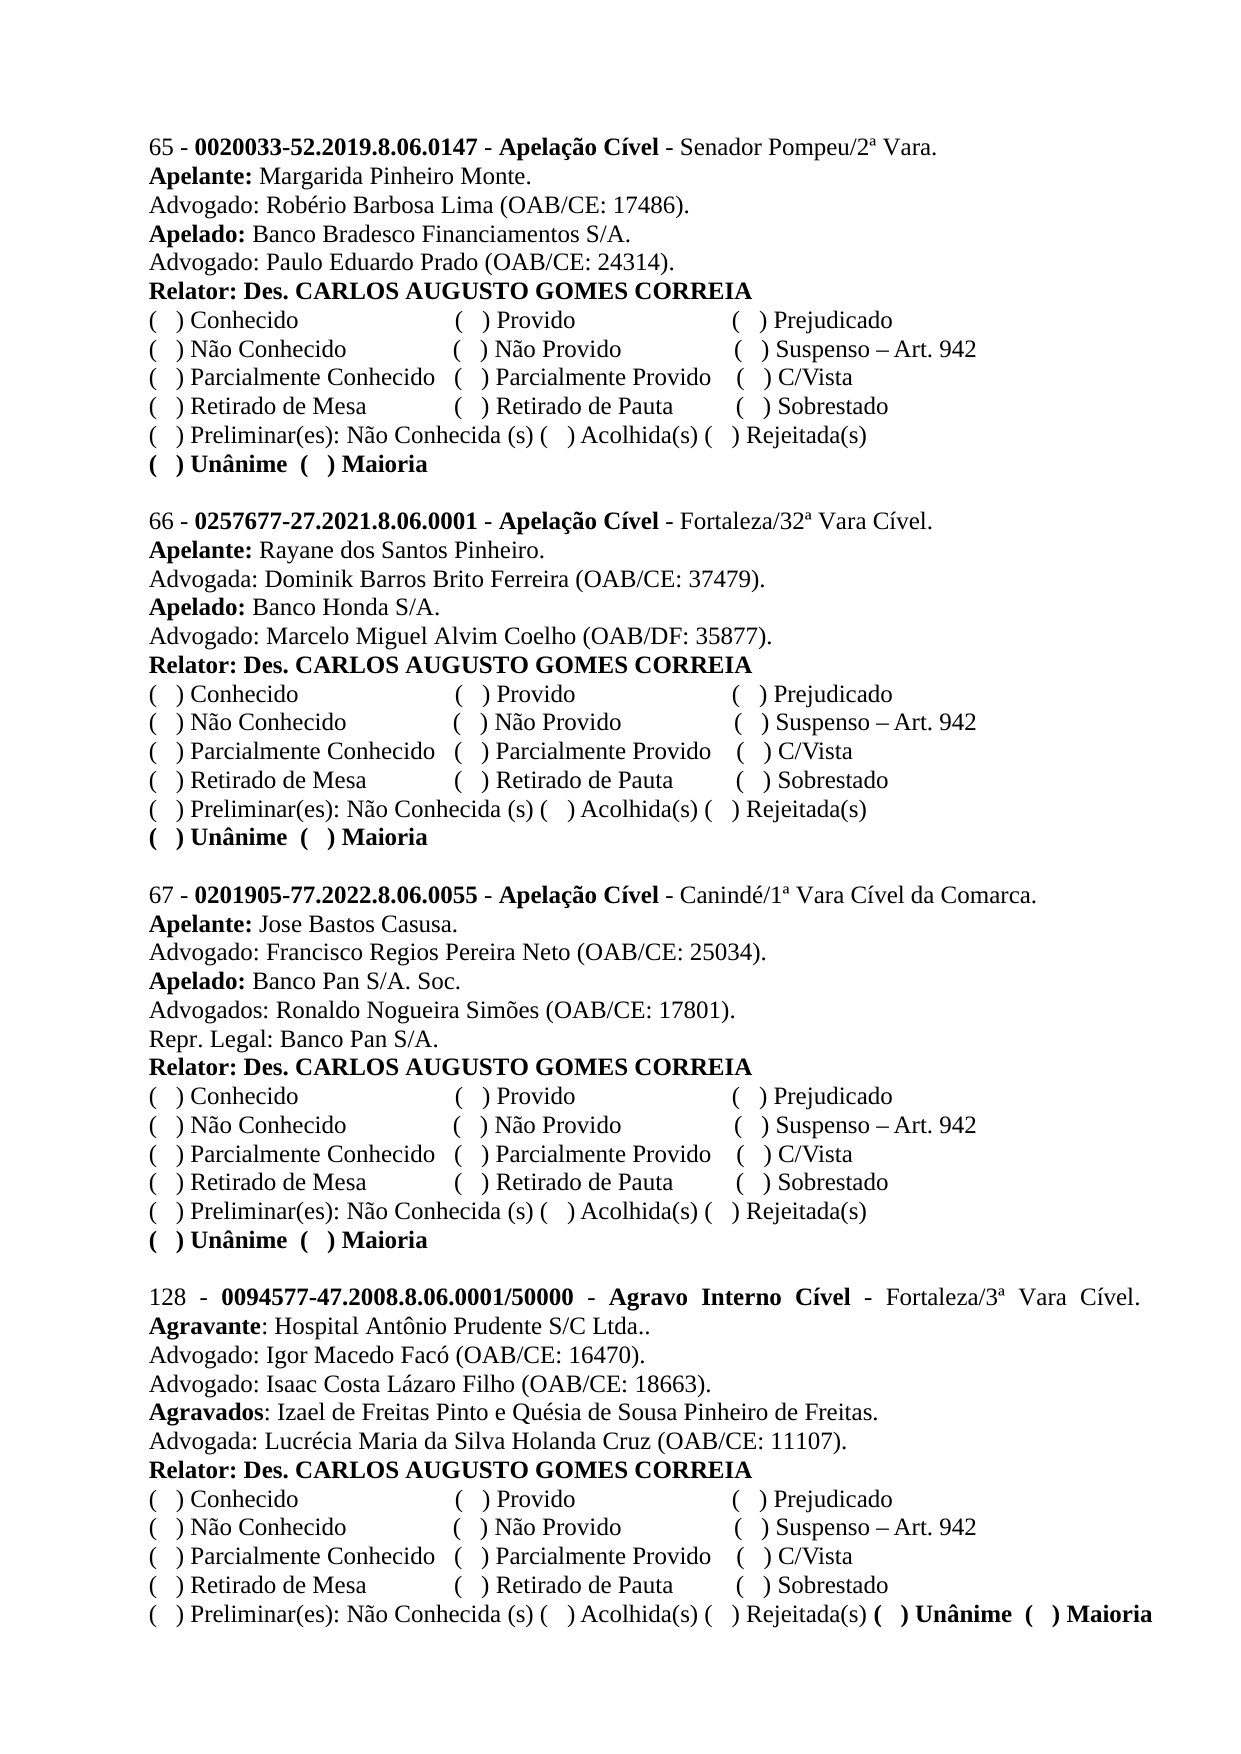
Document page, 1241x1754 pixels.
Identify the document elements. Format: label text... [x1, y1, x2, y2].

text ( ) Preliminar(es): Não Conhecida (s) ( ) Acolhida(s) ( ) Rejeitada(s) [148, 420, 1158, 449]
text ( ) Conhecido ( ) Provido ( ) Prejudicado [148, 1081, 1141, 1110]
text ( ) Retirado de Mesa ( ) Retirado de Pauta ( ) Sobrestado [148, 1167, 1158, 1196]
text Relator: Des. CARLOS AUGUSTO GOMES CORREIA [148, 650, 1141, 679]
text ( ) Preliminar(es): Não Conhecida (s) ( ) Acolhida(s) ( ) Rejeitada(s) ( ) Unânime ( ) Maioria [148, 1599, 1158, 1627]
text ( ) Preliminar(es): Não Conhecida (s) ( ) Acolhida(s) ( ) Rejeitada(s) [148, 1196, 1158, 1225]
text ( ) Unânime ( ) Maioria [148, 449, 1158, 477]
text ( ) Parcialmente Conhecido ( ) Parcialmente Provido ( ) C/Vista [148, 1541, 1158, 1570]
text ( ) Conhecido ( ) Provido ( ) Prejudicado [148, 679, 1141, 707]
text Repr. Legal: Banco Pan S/A. [148, 1024, 1141, 1052]
text Advogado: Igor Macedo Facó (OAB/CE: 16470). [148, 1340, 1141, 1369]
text ( ) Não Conhecido ( ) Não Provido ( ) Suspenso – Art. 942 [148, 334, 1158, 362]
text ( ) Preliminar(es): Não Conhecida (s) ( ) Acolhida(s) ( ) Rejeitada(s) [148, 794, 1158, 822]
text 65 - 0020033-52.2019.8.06.0147 - Apelação Cível - Senador Pompeu/2ª Vara. [148, 132, 1141, 161]
text Relator: Des. CARLOS AUGUSTO GOMES CORREIA [148, 1455, 1141, 1484]
text ( ) Unânime ( ) Maioria [148, 1225, 1158, 1254]
text ( ) Não Conhecido ( ) Não Provido ( ) Suspenso – Art. 942 [148, 1512, 1158, 1541]
text Advogada: Lucrécia Maria da Silva Holanda Cruz (OAB/CE: 11107). [148, 1426, 1141, 1455]
text Apelado: Banco Bradesco Financiamentos S/A. [148, 219, 1141, 247]
text 67 - 0201905-77.2022.8.06.0055 - Apelação Cível - Canindé/1ª Vara Cível da Comarca. [148, 880, 1141, 909]
text Advogado: Isaac Costa Lázaro Filho (OAB/CE: 18663). [148, 1369, 1141, 1397]
text Advogado: Marcelo Miguel Alvim Coelho (OAB/DF: 35877). [148, 621, 1141, 650]
text Apelado: Banco Honda S/A. [148, 592, 1141, 621]
text ( ) Retirado de Mesa ( ) Retirado de Pauta ( ) Sobrestado [148, 391, 1158, 420]
text Apelante: Jose Bastos Casusa. [148, 909, 1141, 937]
text ( ) Conhecido ( ) Provido ( ) Prejudicado [148, 305, 1141, 334]
text ( ) Unânime ( ) Maioria [148, 822, 1158, 851]
text 128 - 0094577-47.2008.8.06.0001/50000 - Agravo Interno Cível - Fortaleza/3ª Vara Cível. Agravante: Hospital Antônio Prudente S/C Ltda.. [148, 1282, 1141, 1340]
text Advogado: Paulo Eduardo Prado (OAB/CE: 24314). [148, 247, 1141, 276]
text ( ) Não Conhecido ( ) Não Provido ( ) Suspenso – Art. 942 [148, 1110, 1158, 1139]
text Advogados: Ronaldo Nogueira Simões (OAB/CE: 17801). [148, 995, 1141, 1024]
text ( ) Retirado de Mesa ( ) Retirado de Pauta ( ) Sobrestado [148, 765, 1158, 794]
text ( ) Parcialmente Conhecido ( ) Parcialmente Provido ( ) C/Vista [148, 736, 1158, 765]
text Advogada: Dominik Barros Brito Ferreira (OAB/CE: 37479). [148, 564, 1141, 592]
text Relator: Des. CARLOS AUGUSTO GOMES CORREIA [148, 1052, 1141, 1081]
text ( ) Parcialmente Conhecido ( ) Parcialmente Provido ( ) C/Vista [148, 362, 1158, 391]
text ( ) Retirado de Mesa ( ) Retirado de Pauta ( ) Sobrestado [148, 1570, 1158, 1599]
text Advogado: Francisco Regios Pereira Neto (OAB/CE: 25034). [148, 937, 1141, 966]
text Agravados: Izael de Freitas Pinto e Quésia de Sousa Pinheiro de Freitas. [148, 1397, 1141, 1426]
text ( ) Conhecido ( ) Provido ( ) Prejudicado [148, 1484, 1141, 1512]
text Apelante: Margarida Pinheiro Monte. [148, 161, 1141, 190]
text ( ) Parcialmente Conhecido ( ) Parcialmente Provido ( ) C/Vista [148, 1139, 1158, 1167]
text 66 - 0257677-27.2021.8.06.0001 - Apelação Cível - Fortaleza/32ª Vara Cível. [148, 506, 1141, 535]
text Advogado: Robério Barbosa Lima (OAB/CE: 17486). [148, 190, 1141, 219]
text Apelante: Rayane dos Santos Pinheiro. [148, 535, 1141, 564]
text Relator: Des. CARLOS AUGUSTO GOMES CORREIA [148, 276, 1141, 305]
text Apelado: Banco Pan S/A. Soc. [148, 966, 1141, 995]
text ( ) Não Conhecido ( ) Não Provido ( ) Suspenso – Art. 942 [148, 707, 1158, 736]
